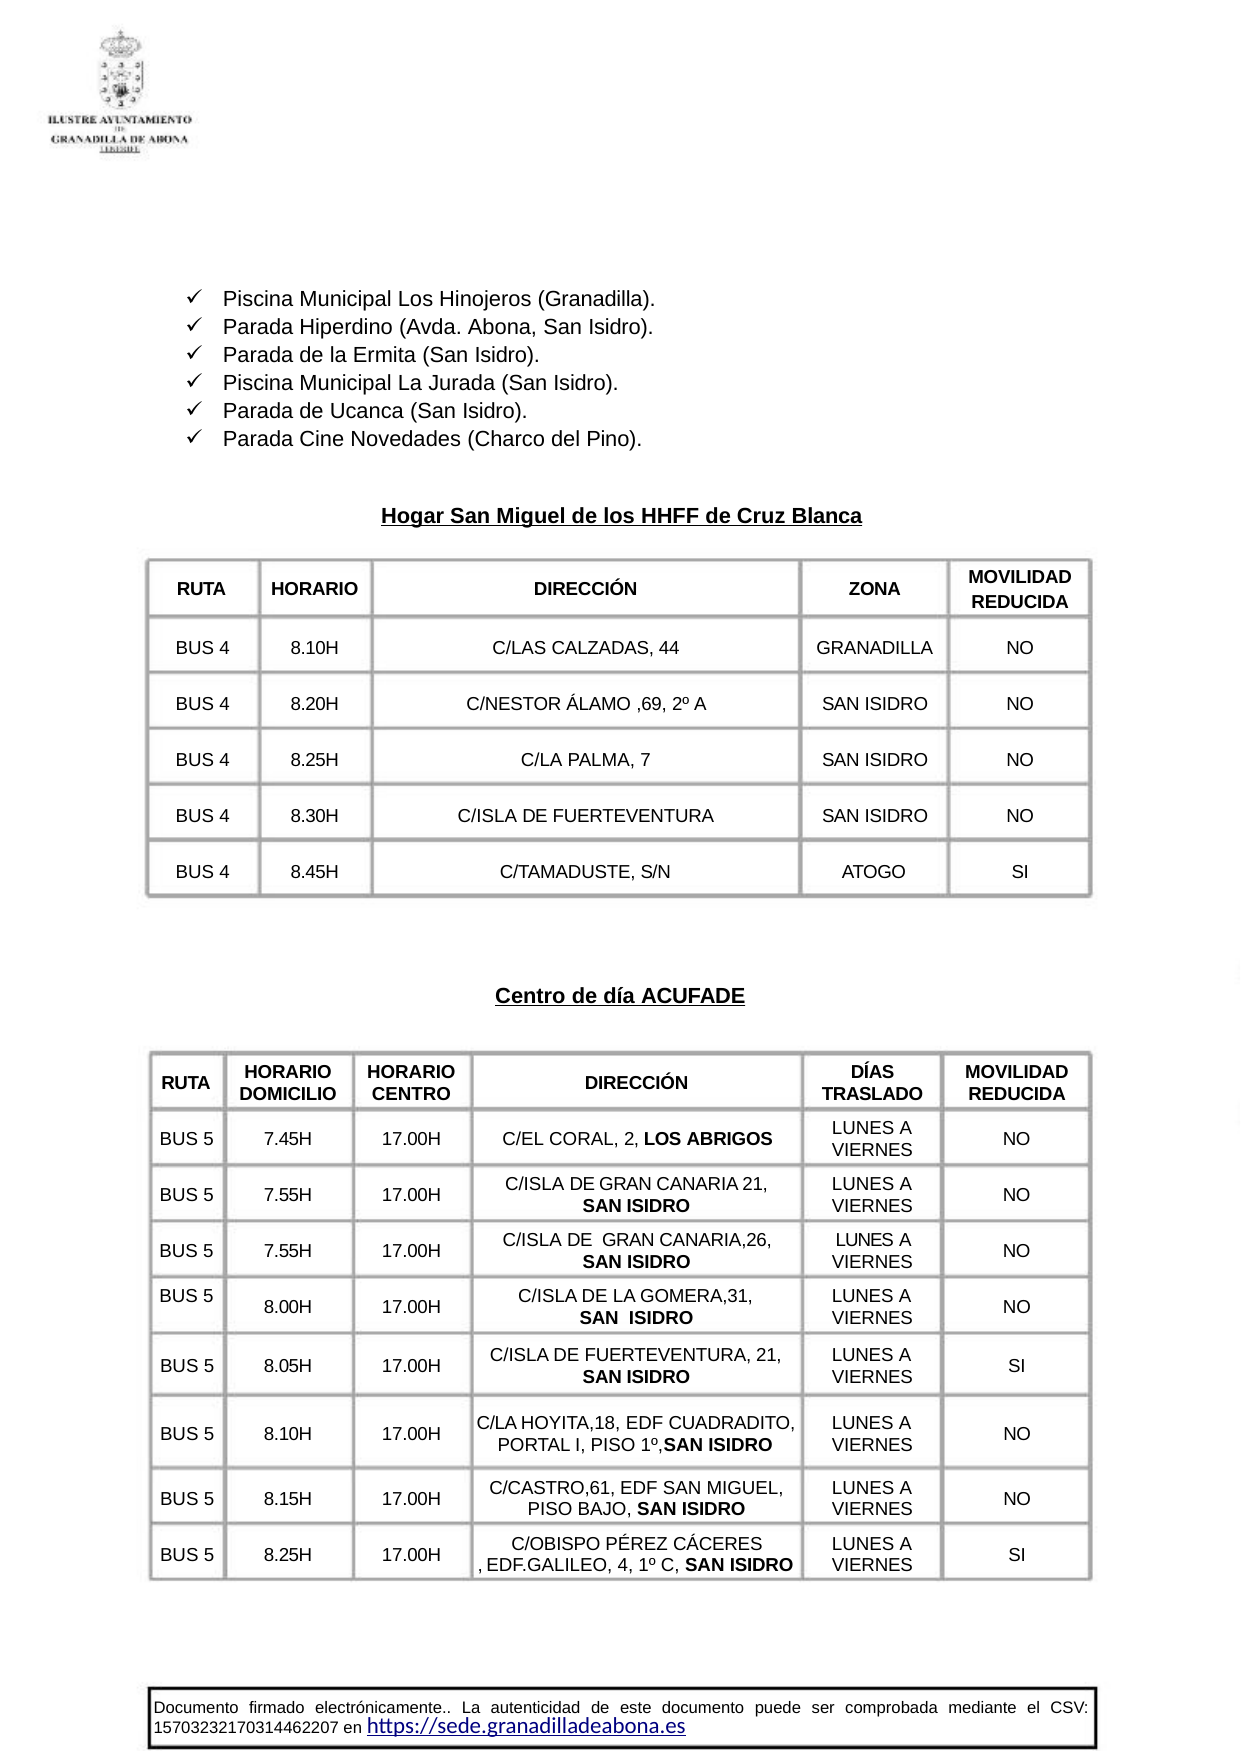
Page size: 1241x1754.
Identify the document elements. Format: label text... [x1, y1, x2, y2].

text 17.00H [382, 1356, 467, 1377]
text 8.25H [264, 1544, 339, 1565]
text , [477, 1555, 507, 1576]
text 17.00H [382, 1544, 467, 1565]
text RUTA [161, 1073, 221, 1094]
text DOMICILIO [239, 1083, 353, 1104]
text Parada Hiperdino (Avda. Abona, San Isidro). [223, 315, 678, 340]
text CENTRO [372, 1083, 468, 1104]
text C/ISLA DE FUERTEVENTURA, 21, [489, 1345, 808, 1366]
text NO [1003, 1424, 1056, 1445]
text 17.00H [382, 1488, 467, 1509]
text NO [1003, 1297, 1056, 1318]
text VIERNES [832, 1555, 939, 1576]
text BUS 5 [159, 1129, 238, 1149]
text SI [1008, 1356, 1051, 1377]
text 8.15H [264, 1488, 339, 1509]
text 8.25H [290, 750, 365, 771]
text Hogar San Miguel de los HHFF de Cruz Blanca [381, 504, 885, 528]
text NO [1006, 806, 1059, 827]
text 17.00H [382, 1297, 467, 1318]
text 17.00H [382, 1424, 467, 1444]
text  [185, 343, 223, 368]
text LUNES A [832, 1118, 939, 1139]
text 8.05H [264, 1356, 339, 1377]
text Piscina Municipal La Jurada (San Isidro). [223, 371, 678, 396]
text NO [1003, 1488, 1056, 1509]
text NO [1006, 638, 1059, 659]
text PISO BAJO, SAN ISIDRO [527, 1499, 770, 1520]
text  [185, 399, 223, 423]
text BUS 5 [160, 1424, 239, 1444]
text SAN ISIDRO [582, 1196, 706, 1216]
text C/OBISPO PÉREZ CÁCERES [511, 1534, 820, 1554]
text PORTAL I, PISO 1º,SAN ISIDRO [497, 1434, 821, 1455]
text REDUCIDA [968, 1083, 1086, 1104]
text C/ISLA DE GRAN CANARIA 21, [505, 1174, 793, 1195]
text C/EL CORAL, 2, LOS ABRIGOS [502, 1129, 795, 1149]
text Documento firmado electrónicamente.. La autenticidad de este documento puede ser comprobada mediante el CSV: [153, 1699, 1113, 1718]
text ATOGO [842, 862, 960, 883]
text BUS 4 [175, 750, 254, 771]
text 7.55H [264, 1241, 339, 1262]
text Piscina Municipal Los Hinojeros (Granadilla). [223, 287, 678, 312]
text 8.30H [290, 806, 365, 827]
text C/LAS CALZADAS, 44 [492, 638, 731, 659]
text BUS 5 [159, 1286, 238, 1307]
text C/ISLA DE GRAN CANARIA,26, [502, 1230, 795, 1251]
text BUS 5 [159, 1241, 238, 1262]
text 17.00H [382, 1241, 467, 1262]
text NO [1006, 750, 1059, 771]
text 15703232170314462207 en https://sede.granadilladeabona.es [153, 1718, 1113, 1737]
text C/LA HOYITA,18, EDF CUADRADITO, [476, 1413, 821, 1434]
text 8.10H [264, 1424, 339, 1444]
text LUNES A [832, 1286, 939, 1307]
text C/ISLA DE LA GOMERA,31, [518, 1286, 780, 1307]
text DIRECCIÓN [534, 579, 655, 600]
text NO [1006, 694, 1059, 715]
text VIERNES [832, 1434, 939, 1455]
text RUTA [177, 579, 236, 600]
text C/NESTOR ÁLAMO ,69, 2º A [466, 694, 731, 715]
text GRANADILLA [816, 638, 960, 659]
text HORARIO [271, 579, 372, 600]
text VIERNES [832, 1308, 939, 1328]
text HORARIO [244, 1062, 353, 1083]
text HORARIO [367, 1062, 468, 1083]
text 17.00H [382, 1129, 467, 1149]
text 7.55H [264, 1185, 339, 1206]
text BUS 4 [175, 638, 254, 659]
text Centro de día ACUFADE [495, 984, 770, 1008]
text 8.00H [264, 1297, 339, 1318]
text VIERNES [832, 1139, 939, 1160]
text C/LA PALMA, 7 [521, 750, 731, 771]
text TRASLADO [822, 1083, 941, 1104]
text NO [1003, 1241, 1056, 1262]
text BUS 4 [175, 694, 254, 715]
text SAN ISIDRO [822, 694, 960, 715]
text LUNES A [832, 1174, 939, 1195]
text SI [1011, 862, 1059, 883]
text SAN ISIDRO [822, 750, 960, 771]
text SAN ISIDRO [582, 1367, 706, 1388]
text BUS 5 [160, 1356, 239, 1377]
text DIRECCIÓN [584, 1073, 706, 1094]
text BUS 5 [160, 1488, 239, 1509]
text C/ISLA DE FUERTEVENTURA [457, 806, 738, 827]
text VIERNES [832, 1499, 939, 1520]
text C/CASTRO,61, EDF SAN MIGUEL, [489, 1478, 808, 1498]
text LUNES A [835, 1230, 939, 1251]
text 17.00H [382, 1185, 467, 1206]
text MOVILIDAD [968, 567, 1089, 588]
text  [185, 371, 223, 396]
text 8.20H [290, 694, 365, 715]
text LUNES A [832, 1534, 939, 1554]
text DÍAS [851, 1062, 941, 1083]
text REDUCIDA [971, 591, 1089, 612]
text  [185, 287, 223, 312]
text LUNES A [832, 1413, 939, 1434]
text 8.10H [290, 638, 365, 659]
text Parada de Ucanca (San Isidro). [223, 399, 678, 424]
text 7.45H [264, 1129, 339, 1149]
text Parada Cine Novedades (Charco del Pino). [223, 427, 665, 452]
text ZONA [849, 579, 910, 600]
text BUS 4 [175, 806, 254, 827]
text BUS 4 [175, 862, 254, 883]
text  [185, 427, 223, 451]
text C/TAMADUSTE, S/N [499, 862, 738, 883]
text SAN ISIDRO [582, 1252, 706, 1272]
text EDF.GALILEO, 4, 1º C, SAN ISIDRO [507, 1555, 820, 1576]
text 8.45H [290, 862, 365, 883]
text Parada de la Ermita (San Isidro). [223, 343, 678, 368]
text BUS 5 [159, 1185, 238, 1206]
text LUNES A [832, 1478, 939, 1498]
text SAN ISIDRO [822, 806, 960, 827]
text SAN ISIDRO [579, 1308, 710, 1328]
text BUS 5 [160, 1544, 239, 1565]
text MOVILIDAD [965, 1062, 1086, 1083]
text NO [1003, 1185, 1056, 1206]
text LUNES A [832, 1345, 939, 1366]
text SI [1008, 1544, 1056, 1565]
text VIERNES [832, 1252, 939, 1272]
text  [185, 315, 223, 339]
text NO [1003, 1129, 1056, 1149]
text VIERNES [832, 1196, 939, 1216]
text VIERNES [832, 1367, 939, 1388]
